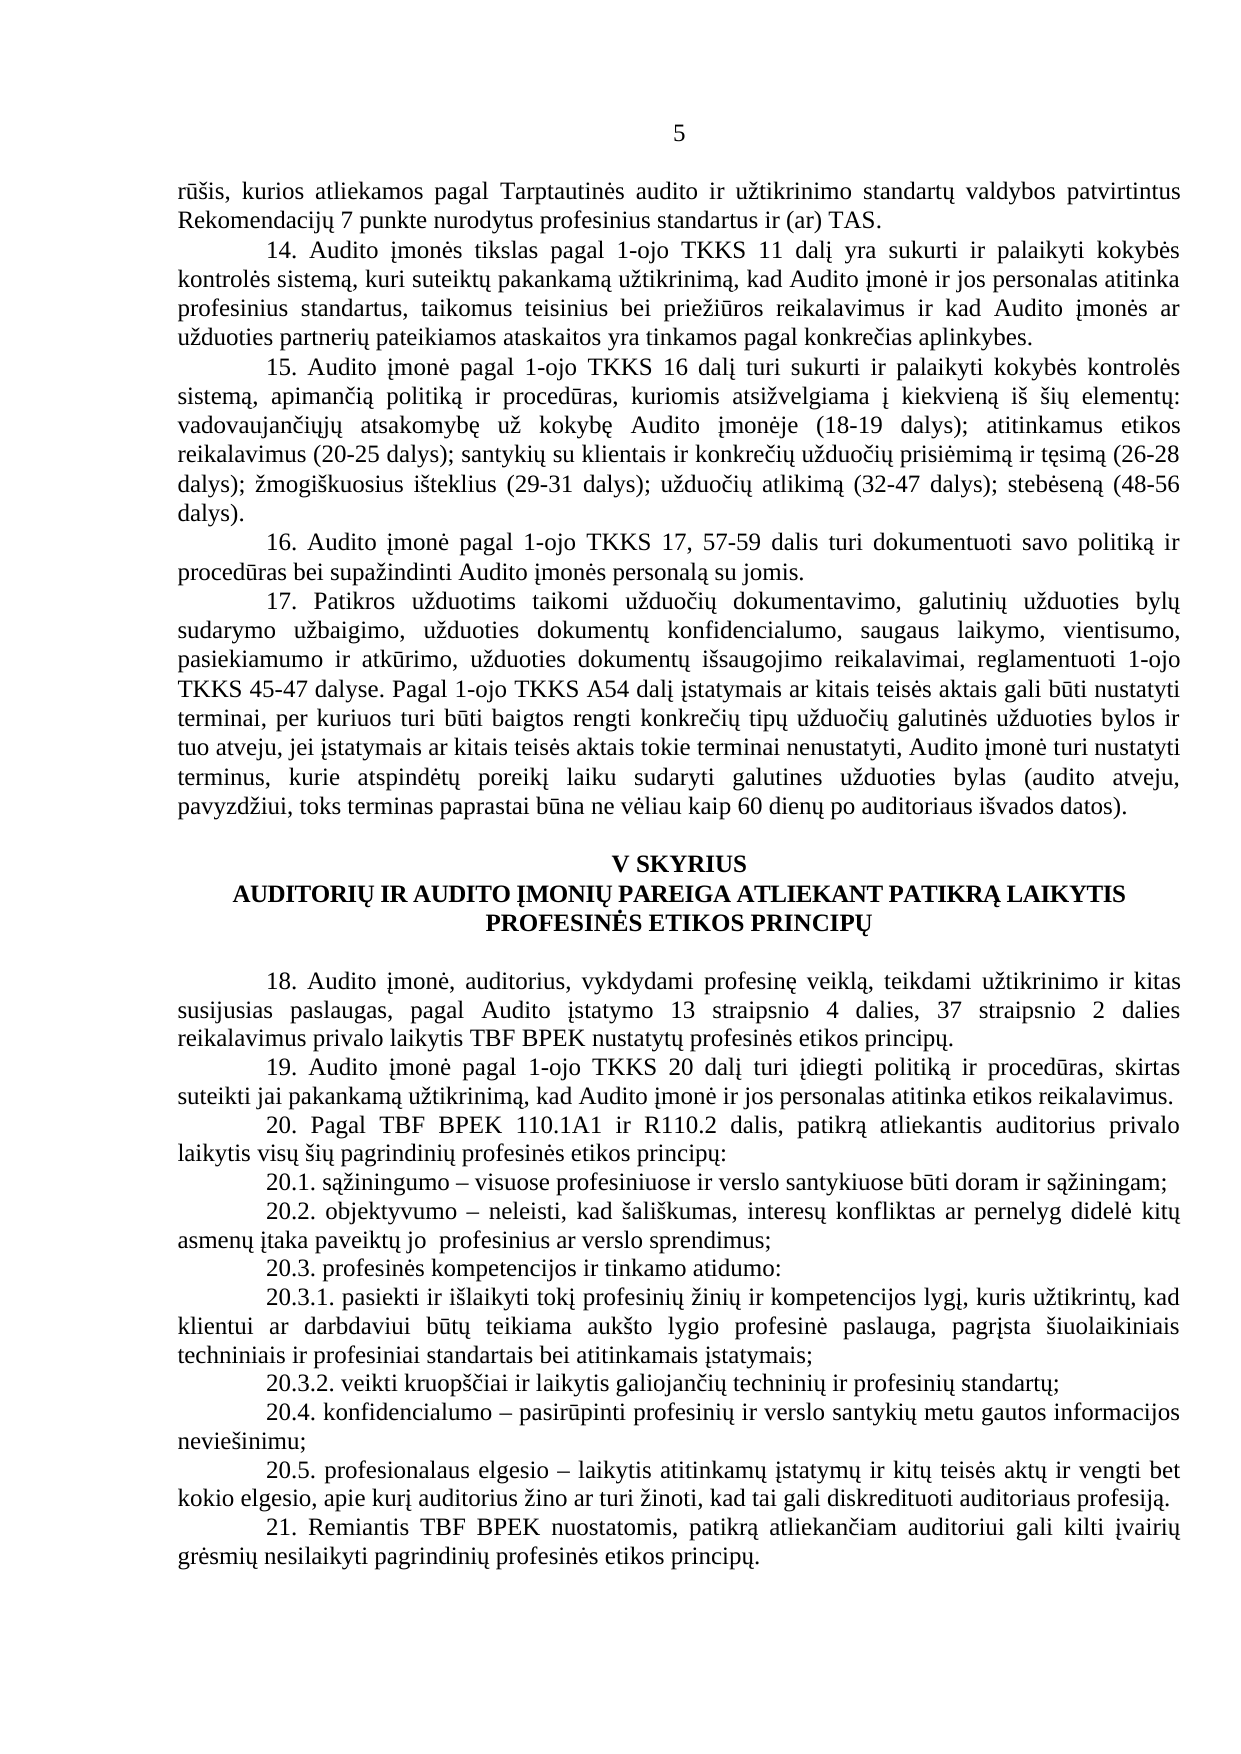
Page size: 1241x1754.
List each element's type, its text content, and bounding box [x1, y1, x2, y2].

text 14. Audito įmonės tikslas pagal 1-ojo TKKS 11 dalį yra sukurti ir palaikyti kokybės kontrolės sistemą, kuri suteiktų pakankamą užtikrinimą, kad Audito įmonė ir jos personalas atitinka profesinius standartus, taikomus teisinius bei priežiūros reikalavimus ir kad Audito įmonės ar užduoties partnerių pateikiamos ataskaitos yra tinkamos pagal konkrečias aplinkybes. [177, 234, 1181, 351]
text 20.3. profesinės kompetencijos ir tinkamo atidumo: [177, 1253, 1181, 1282]
text rūšis, kurios atliekamos pagal Tarptautinės audito ir užtikrinimo standartų valdybos patvirtintus Rekomendacijų 7 punkte nurodytus profesinius standartus ir (ar) TAS. [177, 176, 1181, 234]
text 15. Audito įmonė pagal 1-ojo TKKS 16 dalį turi sukurti ir palaikyti kokybės kontrolės sistemą, apimančią politiką ir procedūras, kuriomis atsižvelgiama į kiekvieną iš šių elementų: vadovaujančiųjų atsakomybę už kokybę Audito įmonėje (18-19 dalys); atitinkamus etikos reikalavimus (20-25 dalys); santykių su klientais ir konkrečių užduočių prisiėmimą ir tęsimą (26-28 dalys); žmogiškuosius išteklius (29-31 dalys); užduočių atlikimą (32-47 dalys); stebėseną (48-56 dalys). [177, 351, 1181, 527]
text 20.4. konfidencialumo – pasirūpinti profesinių ir verslo santykių metu gautos informacijos neviešinimu; [177, 1397, 1181, 1455]
text 18. Audito įmonė, auditorius, vykdydami profesinę veiklą, teikdami užtikrinimo ir kitas susijusias paslaugas, pagal Audito įstatymo 13 straipsnio 4 dalies, 37 straipsnio 2 dalies reikalavimus privalo laikytis TBF BPEK nustatytų profesinės etikos principų. [177, 966, 1181, 1052]
text 20.2. objektyvumo – neleisti, kad šališkumas, interesų konfliktas ar pernelyg didelė kitų asmenų įtaka paveiktų jo profesinius ar verslo sprendimus; [177, 1196, 1181, 1253]
text 17. Patikros užduotims taikomi užduočių dokumentavimo, galutinių užduoties bylų sudarymo užbaigimo, užduoties dokumentų konfidencialumo, saugaus laikymo, vientisumo, pasiekiamumo ir atkūrimo, užduoties dokumentų išsaugojimo reikalavimai, reglamentuoti 1-ojo TKKS 45-47 dalyse. Pagal 1-ojo TKKS A54 dalį įstatymais ar kitais teisės aktais gali būti nustatyti terminai, per kuriuos turi būti baigtos rengti konkrečių tipų užduočių galutinės užduoties bylos ir tuo atveju, jei įstatymais ar kitais teisės aktais tokie terminai nenustatyti, Audito įmonė turi nustatyti terminus, kurie atspindėtų poreikį laiku sudaryti galutines užduoties bylas (audito atveju, pavyzdžiui, toks terminas paprastai būna ne vėliau kaip 60 dienų po auditoriaus išvados datos). [177, 585, 1181, 819]
text V skyrius [177, 849, 1181, 878]
text 20.5. profesionalaus elgesio – laikytis atitinkamų įstatymų ir kitų teisės aktų ir vengti bet kokio elgesio, apie kurį auditorius žino ar turi žinoti, kad tai gali diskredituoti auditoriaus profesiją. [177, 1455, 1181, 1512]
text 20.3.2. veikti kruopščiai ir laikytis galiojančių techninių ir profesinių standartų; [177, 1368, 1181, 1397]
text 20.3.1. pasiekti ir išlaikyti tokį profesinių žinių ir kompetencijos lygį, kuris užtikrintų, kad klientui ar darbdaviui būtų teikiama aukšto lygio profesinė paslauga, pagrįsta šiuolaikiniais techniniais ir profesiniai standartais bei atitinkamais įstatymais; [177, 1282, 1181, 1368]
text 20.1. sąžiningumo – visuose profesiniuose ir verslo santykiuose būti doram ir sąžiningam; [177, 1167, 1181, 1196]
text 19. Audito įmonė pagal 1-ojo TKKS 20 dalį turi įdiegti politiką ir procedūras, skirtas suteikti jai pakankamą užtikrinimą, kad Audito įmonė ir jos personalas atitinka etikos reikalavimus. [177, 1052, 1181, 1110]
text 20. Pagal TBF BPEK 110.1A1 ir R110.2 dalis, patikrą atliekantis auditorius privalo laikytis visų šių pagrindinių profesinės etikos principų: [177, 1110, 1181, 1167]
text 16. Audito įmonė pagal 1-ojo TKKS 17, 57-59 dalis turi dokumentuoti savo politiką ir procedūras bei supažindinti Audito įmonės personalą su jomis. [177, 527, 1181, 585]
text 21. Remiantis TBF BPEK nuostatomis, patikrą atliekančiam auditoriui gali kilti įvairių grėsmių nesilaikyti pagrindinių profesinės etikos principų. [177, 1512, 1181, 1570]
text AUDITORIŲ IR AUDITO ĮMONIŲ PAREIGA ATLIEKANT PATIKRĄ LAIKYTIS PROFESINĖS ETIKOS PRINCIPŲ [177, 878, 1181, 937]
